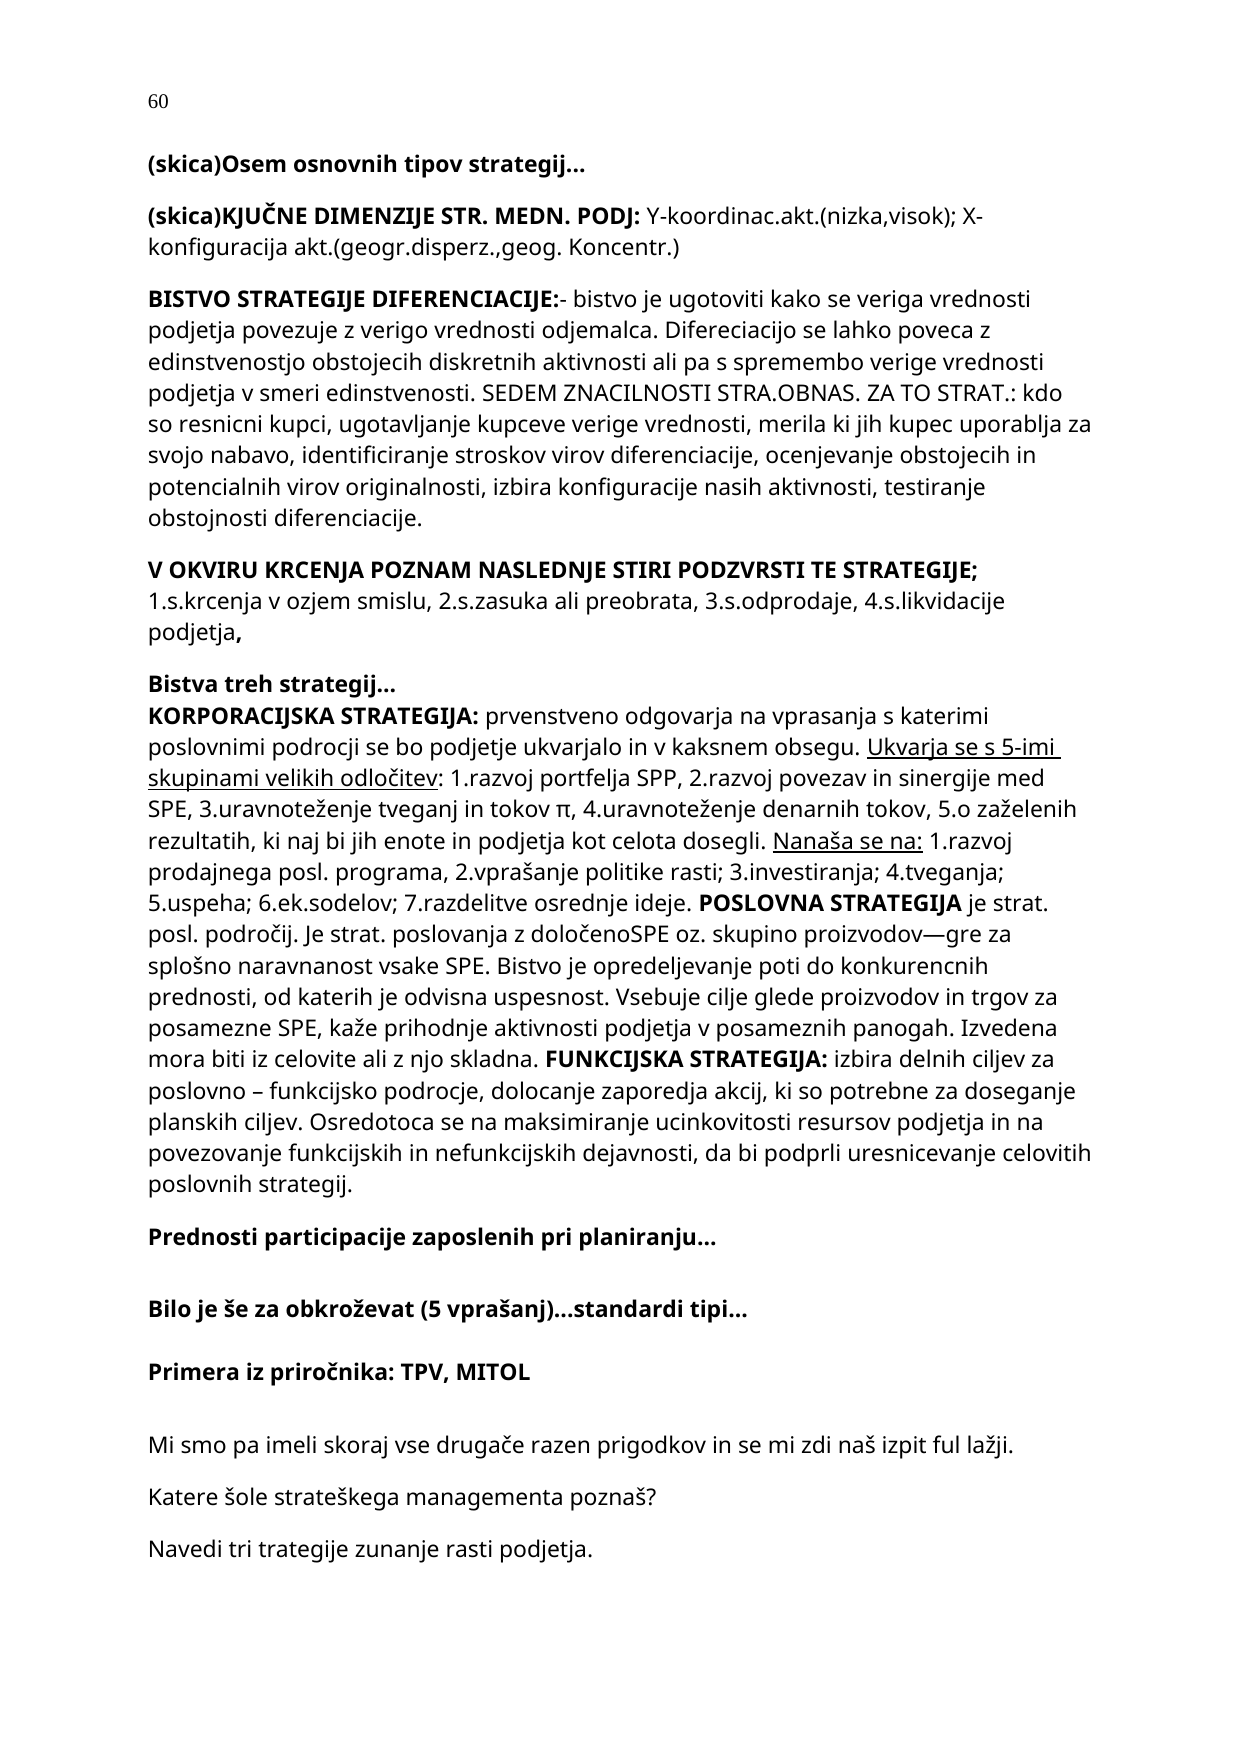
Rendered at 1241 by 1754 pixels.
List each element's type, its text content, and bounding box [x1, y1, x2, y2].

text (skica)Osem osnovnih tipov strategij... [148, 148, 1093, 179]
text Bistva treh strategij... KORPORACIJSKA STRATEGIJA: prvenstveno odgovarja na vprasanja s katerimi poslovnimi podrocji se bo podjetje ukvarjalo in v kaksnem obsegu. Ukvarja se s 5-imi skupinami velikih odločitev: 1.razvoj portfelja SPP, 2.razvoj povezav in sinergije med SPE, 3.uravnoteženje tveganj in tokov π, 4.uravnoteženje denarnih tokov, 5.o zaželenih rezultatih, ki naj bi jih enote in podjetja kot celota dosegli. Nanaša se na: 1.razvoj prodajnega posl. programa, 2.vprašanje politike rasti; 3.investiranja; 4.tveganja; 5.uspeha; 6.ek.sodelov; 7.razdelitve osrednje ideje. POSLOVNA STRATEGIJA je strat. posl. področij. Je strat. poslovanja z določenoSPE oz. skupino proizvodov—gre za splošno naravnanost vsake SPE. Bistvo je opredeljevanje poti do konkurencnih prednosti, od katerih je odvisna uspesnost. Vsebuje cilje glede proizvodov in trgov za posamezne SPE, kaže prihodnje aktivnosti podjetja v posameznih panogah. Izvedena mora biti iz celovite ali z njo skladna. FUNKCIJSKA STRATEGIJA: izbira delnih ciljev za poslovno – funkcijsko podrocje, dolocanje zaporedja akcij, ki so potrebne za doseganje planskih ciljev. Osredotoca se na maksimiranje ucinkovitosti resursov podjetja in na povezovanje funkcijskih in nefunkcijskih dejavnosti, da bi podprli uresnicevanje celovitih poslovnih strategij. [148, 668, 1093, 1200]
text V OKVIRU KRCENJA POZNAM NASLEDNJE STIRI PODZVRSTI TE STRATEGIJE; 1.s.krcenja v ozjem smislu, 2.s.zasuka ali preobrata, 3.s.odprodaje, 4.s.likvidacije podjetja, [148, 554, 1093, 648]
text Navedi tri trategije zunanje rasti podjetja. [148, 1533, 1093, 1564]
text Prednosti participacije zaposlenih pri planiranju... [148, 1221, 1093, 1252]
text (skica)KJUČNE DIMENZIJE STR. MEDN. PODJ: Y-koordinac.akt.(nizka,visok); X-konfiguracija akt.(geogr.disperz.,geog. Koncentr.) [148, 200, 1093, 262]
text BISTVO STRATEGIJE DIFERENCIACIJE:- bistvo je ugotoviti kako se veriga vrednosti podjetja povezuje z verigo vrednosti odjemalca. Difereciacijo se lahko poveca z edinstvenostjo obstojecih diskretnih aktivnosti ali pa s spremembo verige vrednosti podjetja v smeri edinstvenosti. SEDEM ZNACILNOSTI STRA.OBNAS. ZA TO STRAT.: kdo so resnicni kupci, ugotavljanje kupceve verige vrednosti, merila ki jih kupec uporablja za svojo nabavo, identificiranje stroskov virov diferenciacije, ocenjevanje obstojecih in potencialnih virov originalnosti, izbira konfiguracije nasih aktivnosti, testiranje obstojnosti diferenciacije. [148, 283, 1093, 533]
text Bilo je še za obkroževat (5 vprašanj)...standardi tipi... Primera iz priročnika: TPV, MITOL [148, 1262, 1093, 1387]
text Mi smo pa imeli skoraj vse drugače razen prigodkov in se mi zdi naš izpit ful lažji. [148, 1429, 1093, 1460]
text Katere šole strateškega managementa poznaš? [148, 1481, 1093, 1512]
